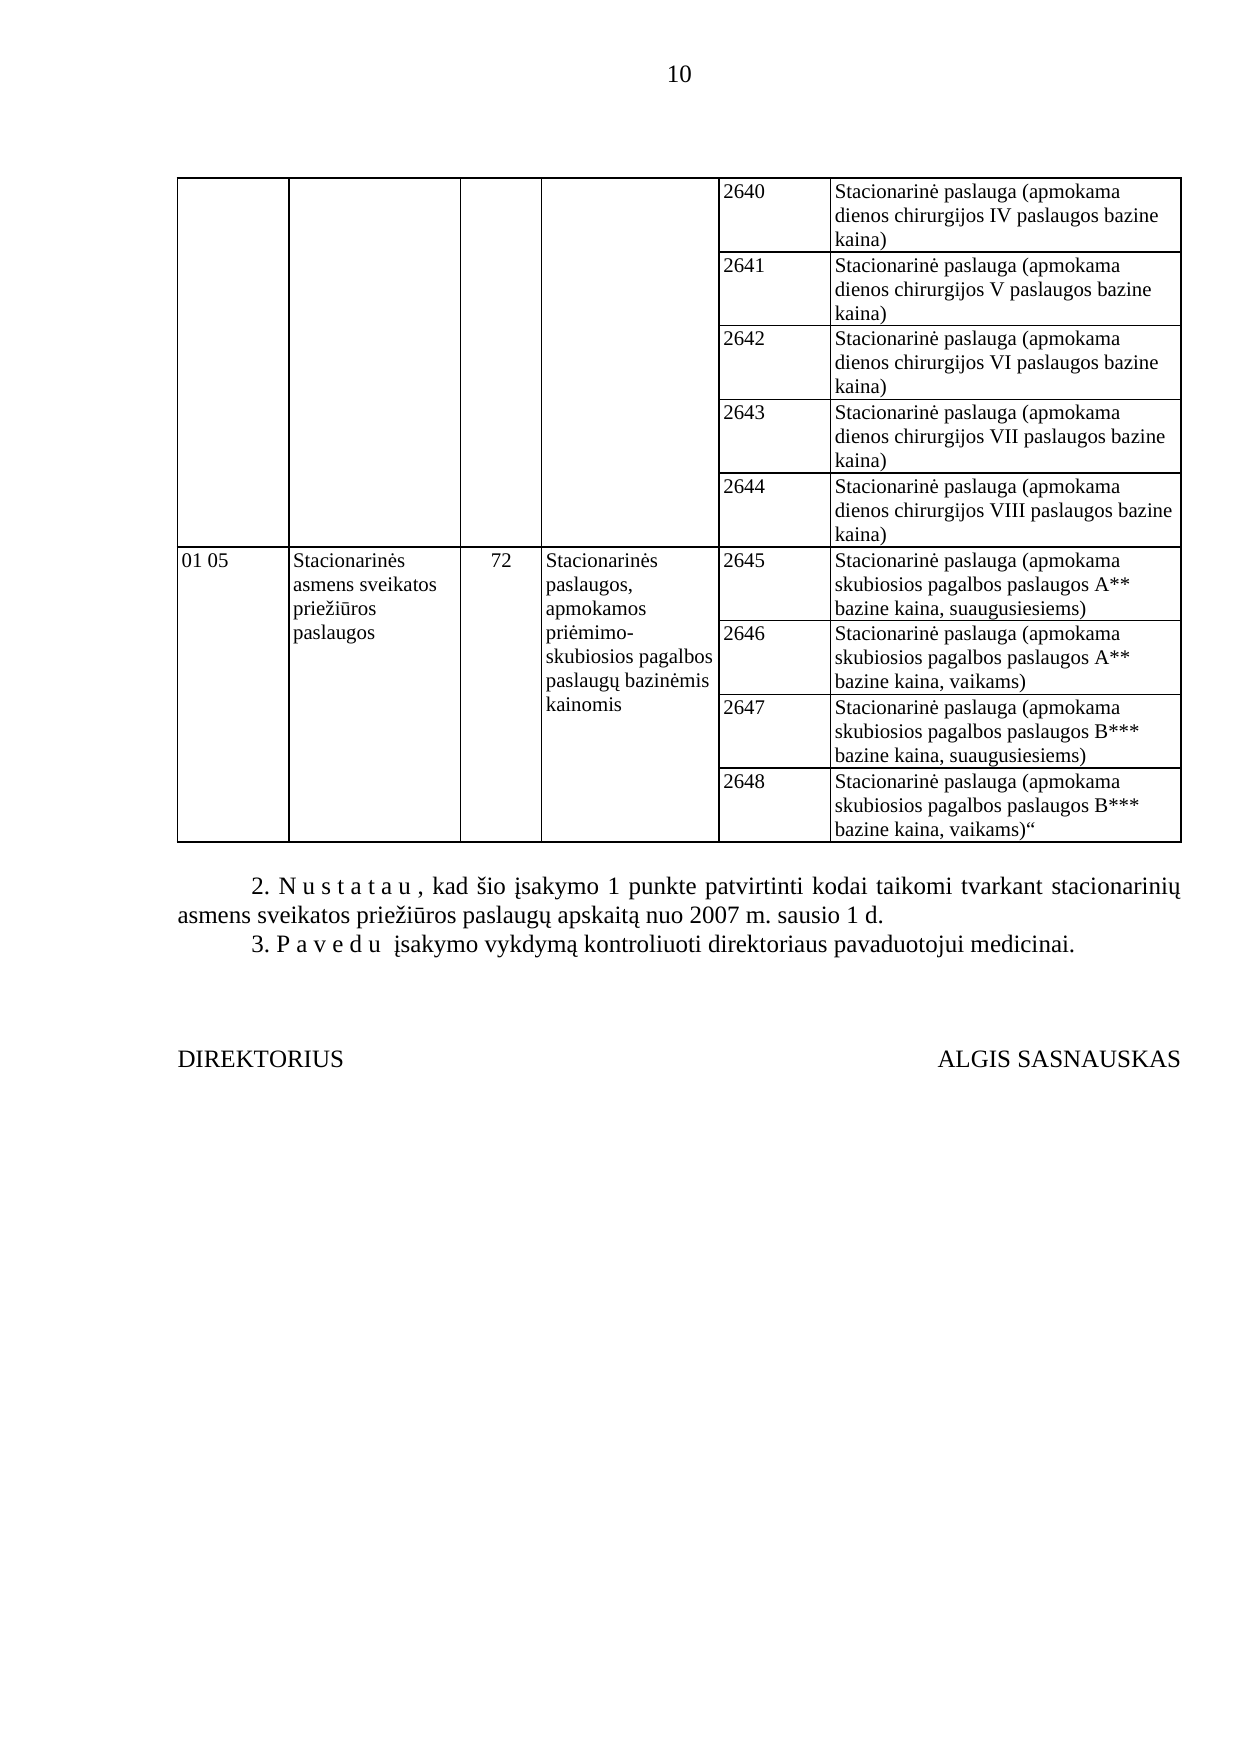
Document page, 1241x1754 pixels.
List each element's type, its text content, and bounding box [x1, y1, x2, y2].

table_cell 2642 [720, 326, 830, 398]
table_cell 2643 [720, 400, 830, 472]
text 2. Nustatau, kad šio įsakymo 1 punkte patvirtinti kodai taikomi tvarkant stacionarinių asmens sveikatos priežiūros paslaugų apskaitą nuo 2007 m. sausio 1 d. [177, 871, 1181, 929]
table_cell [542, 179, 718, 546]
table_cell 2647 [720, 695, 830, 767]
table_cell 2640 [720, 179, 830, 251]
table_cell 2648 [720, 769, 830, 841]
table_cell 2645 [720, 548, 830, 620]
text 3. Pavedu įsakymo vykdymą kontroliuoti direktoriaus pavaduotojui medicinai. [177, 929, 1181, 957]
table_cell 72 [461, 548, 541, 841]
table_cell 2641 [720, 253, 830, 325]
table_cell [461, 179, 541, 546]
table_cell 2644 [720, 474, 830, 546]
table_cell 01 05 [178, 548, 288, 841]
table_cell Stacionarinės paslaugos, apmokamos priėmimo-skubiosios pagalbos paslaugų bazinėmis kainomis [542, 548, 718, 841]
table_cell [178, 179, 288, 546]
table_cell Stacionarinės asmens sveikatos priežiūros paslaugos [290, 548, 460, 841]
text DIREKTORIUS ALGIS SASNAUSKAS [177, 1044, 1181, 1072]
table_cell 2646 [720, 621, 830, 693]
table_cell [290, 179, 460, 546]
